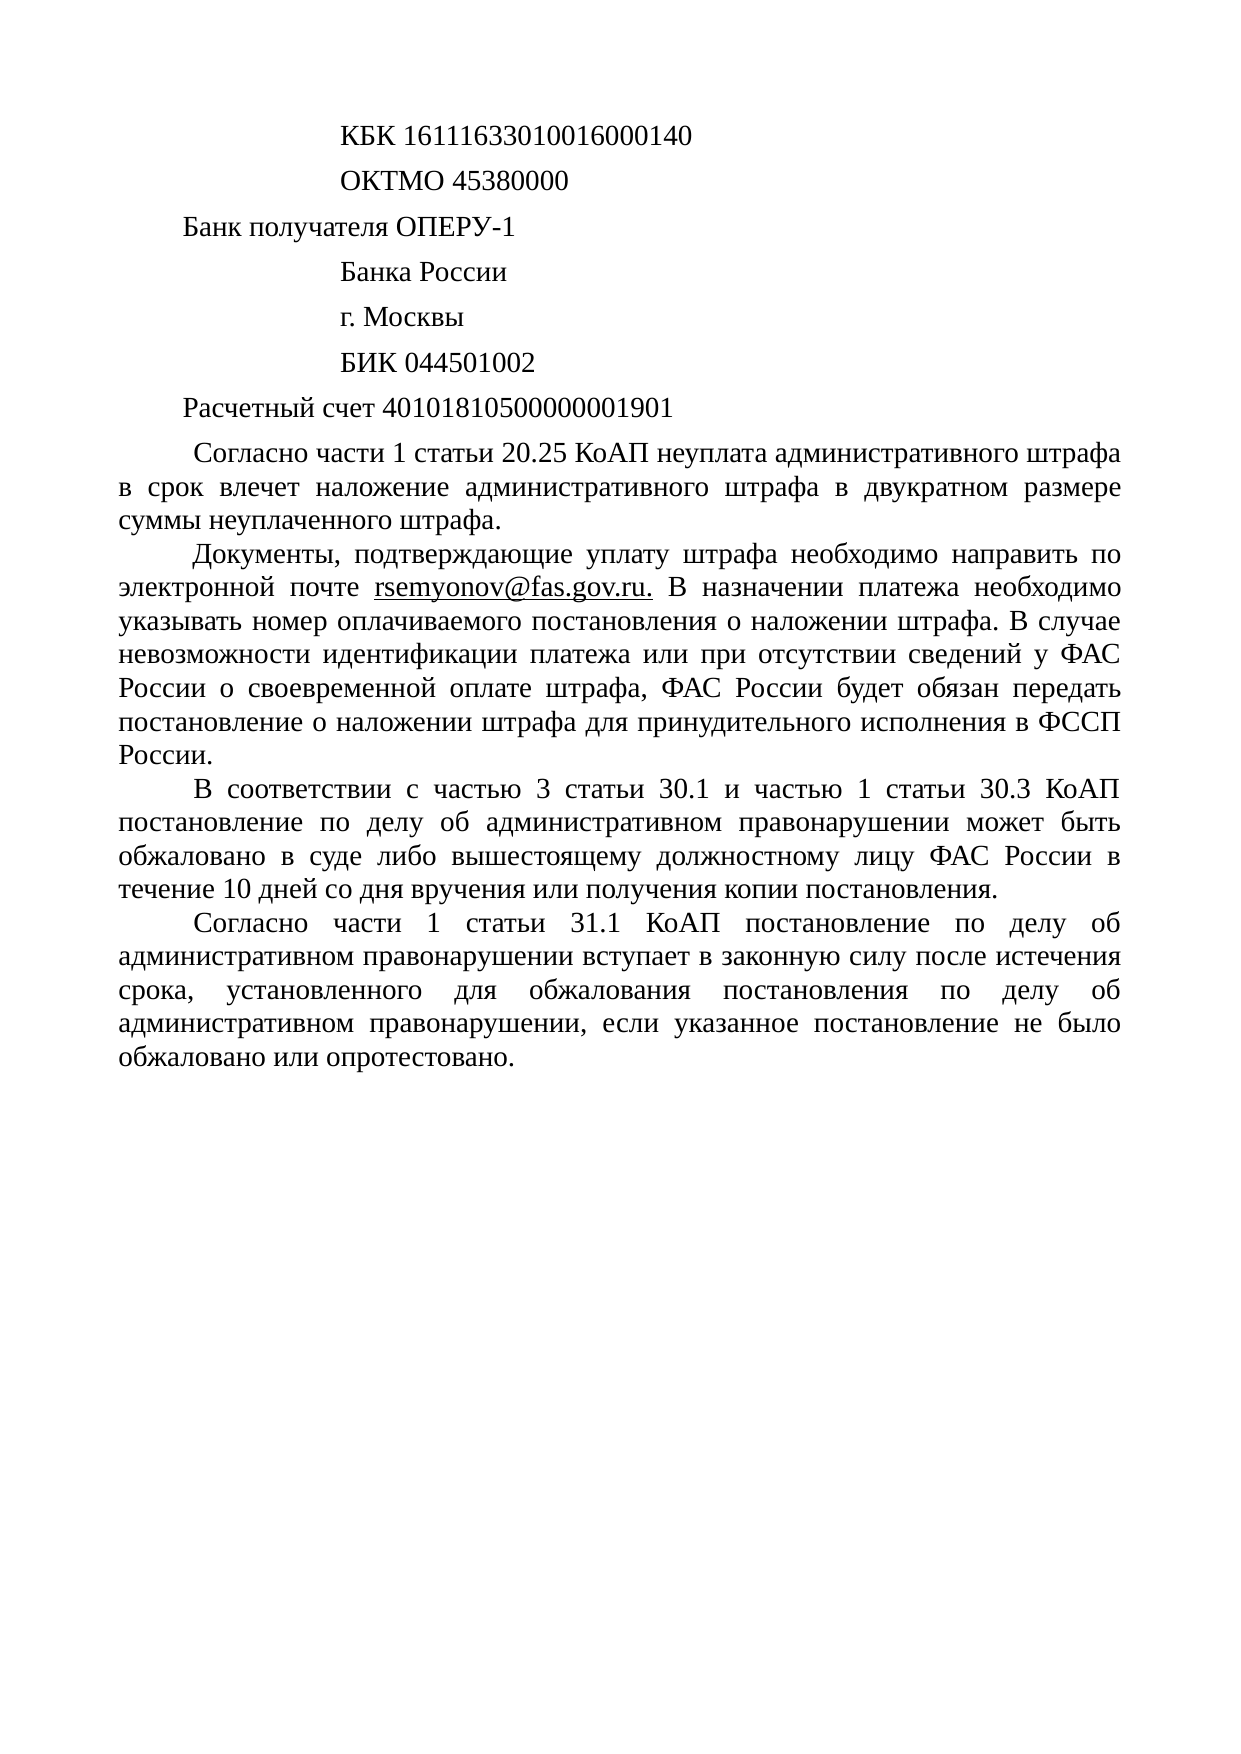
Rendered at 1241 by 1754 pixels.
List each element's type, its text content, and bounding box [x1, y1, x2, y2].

text Документы, подтверждающие уплату штрафа необходимо направить по электронной почте rsemyonov@fas.gov.ru. В назначении платежа необходимо указывать номер оплачиваемого постановления о наложении штрафа. В случае невозможности идентификации платежа или при отсутствии сведений у ФАС России о своевременной оплате штрафа, ФАС России будет обязан передать постановление о наложении штрафа для принудительного исполнения в ФССП России. [118, 536, 1122, 771]
text В соответствии с частью 3 статьи 30.1 и частью 1 статьи 30.3 КоАП постановление по делу об административном правонарушении может быть обжаловано в суде либо вышестоящему должностному лицу ФАС России в течение 10 дней со дня вручения или получения копии постановления. [118, 771, 1122, 905]
text БИК 044501002 [118, 345, 1122, 378]
text г. Москвы [118, 299, 1122, 333]
text Согласно части 1 статьи 20.25 КоАП неуплата административного штрафа в срок влечет наложение административного штрафа в двукратном размере суммы неуплаченного штрафа. [118, 435, 1122, 536]
text Банк получателя ОПЕРУ-1 [118, 209, 1122, 242]
text Согласно части 1 статьи 31.1 КоАП постановление по делу об административном правонарушении вступает в законную силу после истечения срока, установленного для обжалования постановления по делу об административном правонарушении, если указанное постановление не было обжаловано или опротестовано. [118, 905, 1122, 1073]
text ОКТМО 45380000 [118, 163, 1122, 197]
text Банка России [118, 254, 1122, 288]
text КБК 16111633010016000140 [118, 118, 1122, 152]
text Расчетный счет 40101810500000001901 [118, 390, 1122, 423]
